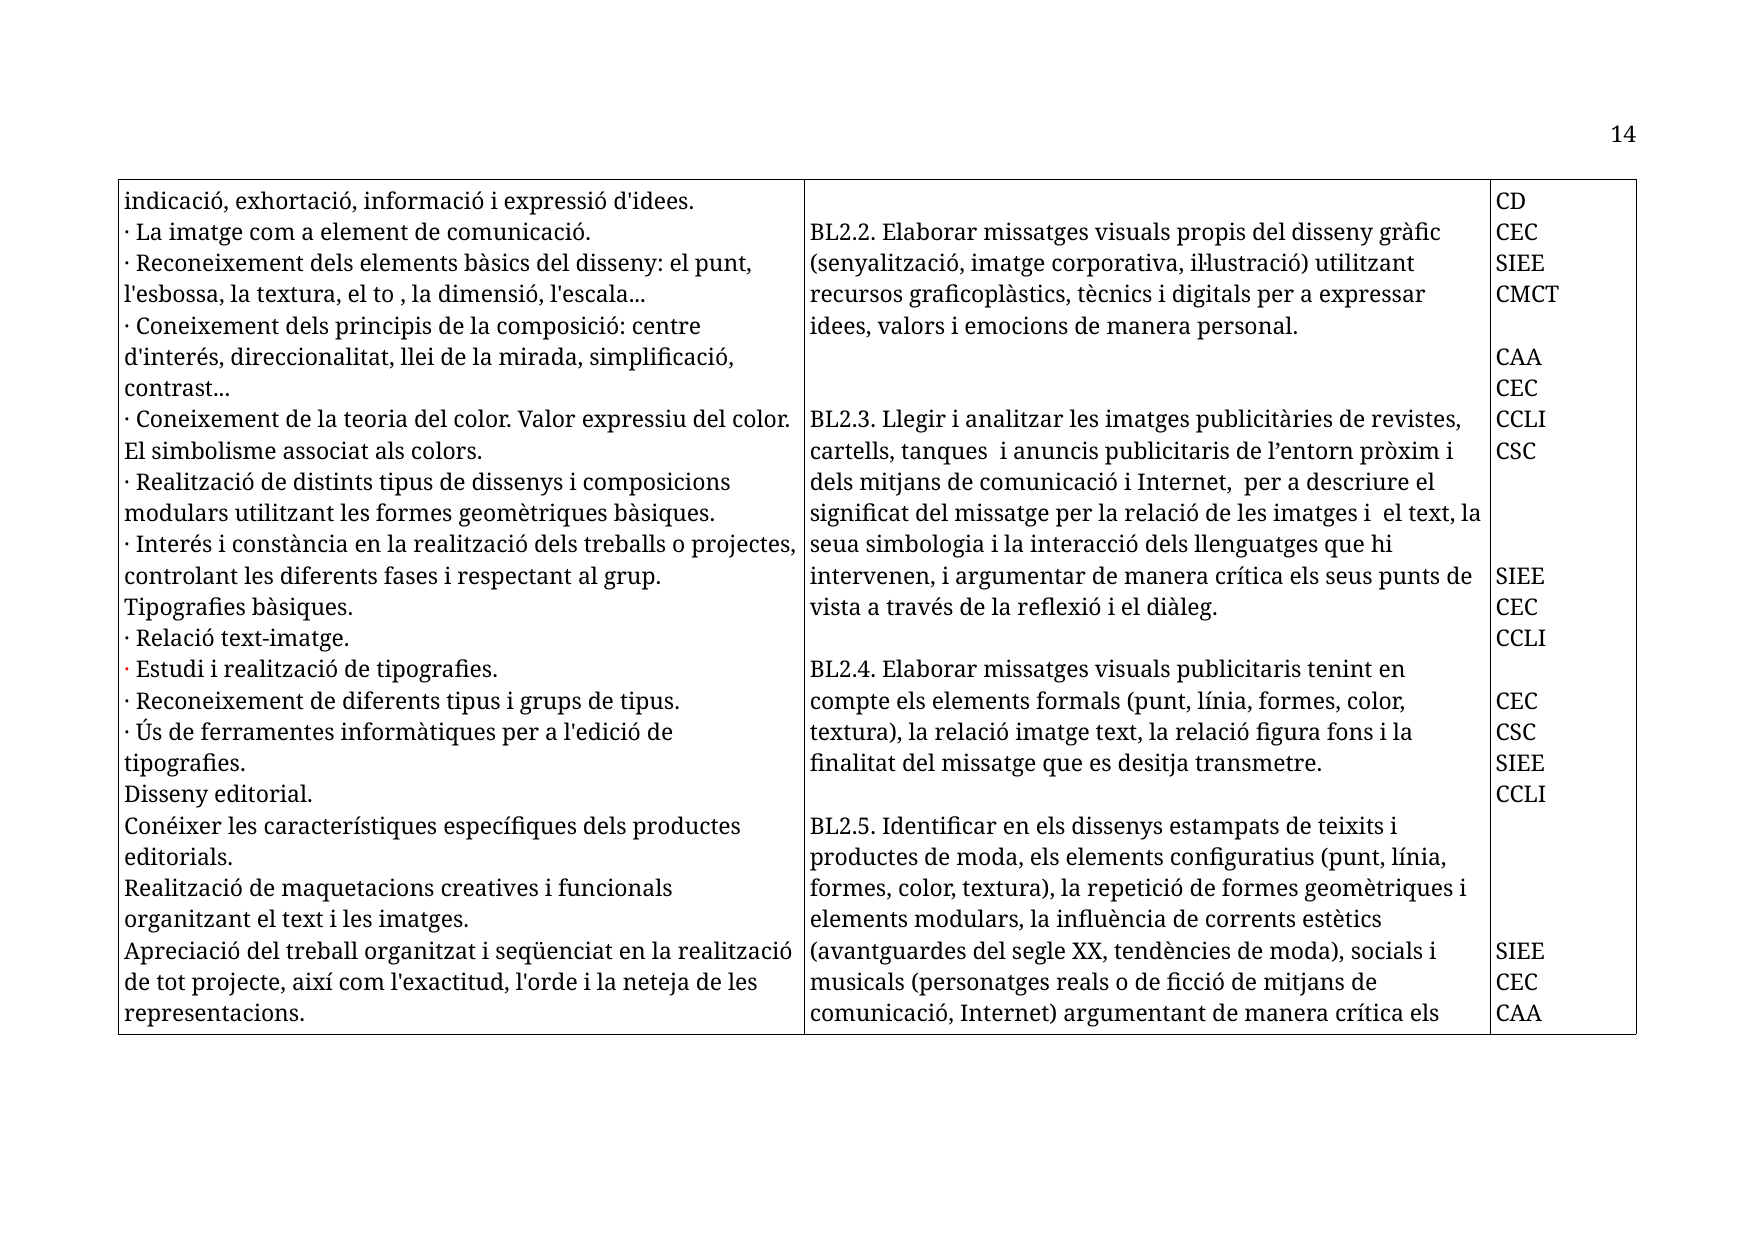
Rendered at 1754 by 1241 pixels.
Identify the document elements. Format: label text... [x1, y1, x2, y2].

table_cell CD CEC SIEE CMCT CAA CEC CCLI CSC SIEE CEC CCLI CEC CSC SIEE CCLI SIEE CEC CAA [1491, 180, 1636, 1034]
table_cell BL2.2. Elaborar missatges visuals propis del disseny gràfic (senyalització, imatge corporativa, il·lustració) utilitzant recursos graficoplàstics, tècnics i digitals per a expressar idees, valors i emocions de manera personal. BL2.3. Llegir i analitzar les imatges publicitàries de revistes, cartells, tanques i anuncis publicitaris de l’entorn pròxim i dels mitjans de comunicació i Internet, per a descriure el significat del missatge per la relació de les imatges i el text, la seua simbologia i la interacció dels llenguatges que hi intervenen, i argumentar de manera crítica els seus punts de vista a través de la reflexió i el diàleg. BL2.4. Elaborar missatges visuals publicitaris tenint en compte els elements formals (punt, línia, formes, color, textura), la relació imatge text, la relació figura fons i la finalitat del missatge que es desitja transmetre. BL2.5. Identificar en els dissenys estampats de teixits i productes de moda, els elements configuratius (punt, línia, formes, color, textura), la repetició de formes geomètriques i elements modulars, la influència de corrents estètics (avantguardes del segle XX, tendències de moda), socials i musicals (personatges reals o de ficció de mitjans de comunicació, Internet) argumentant de manera crítica els [805, 180, 1490, 1034]
table_cell indicació, exhortació, informació i expressió d'idees. · La imatge com a element de comunicació. · Reconeixement dels elements bàsics del disseny: el punt, l'esbossa, la textura, el to , la dimensió, l'escala... · Coneixement dels principis de la composició: centre d'interés, direccionalitat, llei de la mirada, simplificació, contrast... · Coneixement de la teoria del color. Valor expressiu del color. El simbolisme associat als colors. · Realització de distints tipus de dissenys i composicions modulars utilitzant les formes geomètriques bàsiques. · Interés i constància en la realització dels treballs o projectes, controlant les diferents fases i respectant al grup. Tipografies bàsiques. · Relació text-imatge. · Estudi i realització de tipografies. · Reconeixement de diferents tipus i grups de tipus. · Ús de ferramentes informàtiques per a l'edició de tipografies. Disseny editorial. Conéixer les característiques específiques dels productes editorials. Realització de maquetacions creatives i funcionals organitzant el text i les imatges. Apreciació del treball organitzat i seqüenciat en la realització de tot projecte, així com l'exactitud, l'orde i la neteja de les representacions. [119, 180, 804, 1034]
